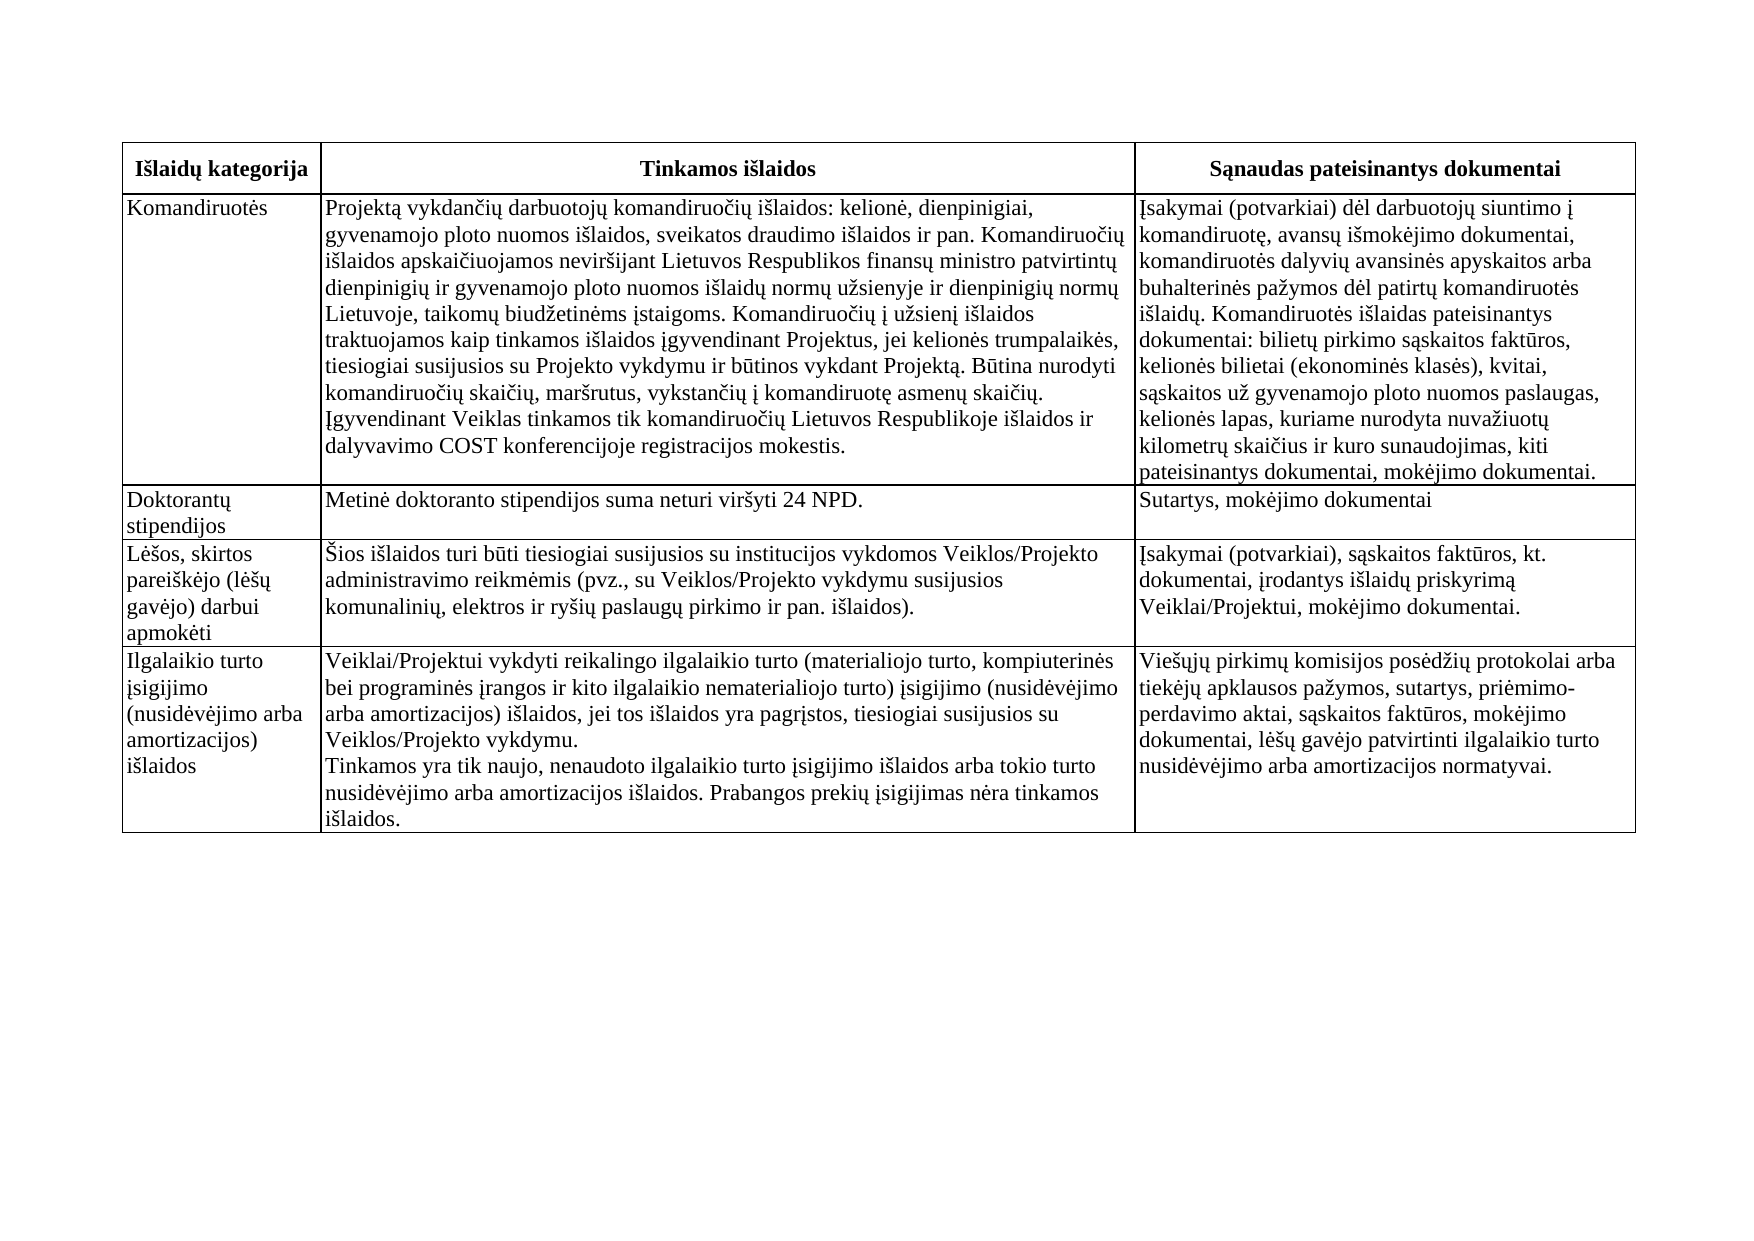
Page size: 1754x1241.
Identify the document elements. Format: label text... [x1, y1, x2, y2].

table_cell Komandiruotės [123, 195, 320, 484]
table_cell Šios išlaidos turi būti tiesiogiai susijusios su institucijos vykdomos Veiklos/Projekto administravimo reikmėmis (pvz., su Veiklos/Projekto vykdymu susijusios komunalinių, elektros ir ryšių paslaugų pirkimo ir pan. išlaidos). [322, 540, 1134, 646]
table_cell Sutartys, mokėjimo dokumentai [1136, 486, 1635, 539]
table_cell Veiklai/Projektui vykdyti reikalingo ilgalaikio turto (materialiojo turto, kompiuterinės bei programinės įrangos ir kito ilgalaikio nematerialiojo turto) įsigijimo (nusidėvėjimo arba amortizacijos) išlaidos, jei tos išlaidos yra pagrįstos, tiesiogiai susijusios su Veiklos/Projekto vykdymu. Tinkamos yra tik naujo, nenaudoto ilgalaikio turto įsigijimo išlaidos arba tokio turto nusidėvėjimo arba amortizacijos išlaidos. Prabangos prekių įsigijimas nėra tinkamos išlaidos. [322, 647, 1134, 832]
table_header Išlaidų kategorija [123, 143, 320, 193]
table_cell Ilgalaikio turto įsigijimo (nusidėvėjimo arba amortizacijos) išlaidos [123, 647, 320, 832]
table_cell Metinė doktoranto stipendijos suma neturi viršyti 24 NPD. [322, 486, 1134, 539]
table_cell Įsakymai (potvarkiai), sąskaitos faktūros, kt. dokumentai, įrodantys išlaidų priskyrimą Veiklai/Projektui, mokėjimo dokumentai. [1136, 540, 1635, 646]
table_cell Doktorantų stipendijos [123, 486, 320, 539]
table_cell Įsakymai (potvarkiai) dėl darbuotojų siuntimo į komandiruotę, avansų išmokėjimo dokumentai, komandiruotės dalyvių avansinės apyskaitos arba buhalterinės pažymos dėl patirtų komandiruotės išlaidų. Komandiruotės išlaidas pateisinantys dokumentai: bilietų pirkimo sąskaitos faktūros, kelionės bilietai (ekonominės klasės), kvitai, sąskaitos už gyvenamojo ploto nuomos paslaugas, kelionės lapas, kuriame nurodyta nuvažiuotų kilometrų skaičius ir kuro sunaudojimas, kiti pateisinantys dokumentai, mokėjimo dokumentai. [1136, 195, 1635, 484]
table_cell Viešųjų pirkimų komisijos posėdžių protokolai arba tiekėjų apklausos pažymos, sutartys, priėmimo-perdavimo aktai, sąskaitos faktūros, mokėjimo dokumentai, lėšų gavėjo patvirtinti ilgalaikio turto nusidėvėjimo arba amortizacijos normatyvai. [1136, 647, 1635, 832]
table_cell Lėšos, skirtos pareiškėjo (lėšų gavėjo) darbui apmokėti [123, 540, 320, 646]
table_header Tinkamos išlaidos [322, 143, 1134, 193]
table_header Sąnaudas pateisinantys dokumentai [1136, 143, 1635, 193]
table_cell Projektą vykdančių darbuotojų komandiruočių išlaidos: kelionė, dienpinigiai, gyvenamojo ploto nuomos išlaidos, sveikatos draudimo išlaidos ir pan. Komandiruočių išlaidos apskaičiuojamos neviršijant Lietuvos Respublikos finansų ministro patvirtintų dienpinigių ir gyvenamojo ploto nuomos išlaidų normų užsienyje ir dienpinigių normų Lietuvoje, taikomų biudžetinėms įstaigoms. Komandiruočių į užsienį išlaidos traktuojamos kaip tinkamos išlaidos įgyvendinant Projektus, jei kelionės trumpalaikės, tiesiogiai susijusios su Projekto vykdymu ir būtinos vykdant Projektą. Būtina nurodyti komandiruočių skaičių, maršrutus, vykstančių į komandiruotę asmenų skaičių. Įgyvendinant Veiklas tinkamos tik komandiruočių Lietuvos Respublikoje išlaidos ir dalyvavimo COST konferencijoje registracijos mokestis. [322, 195, 1134, 484]
